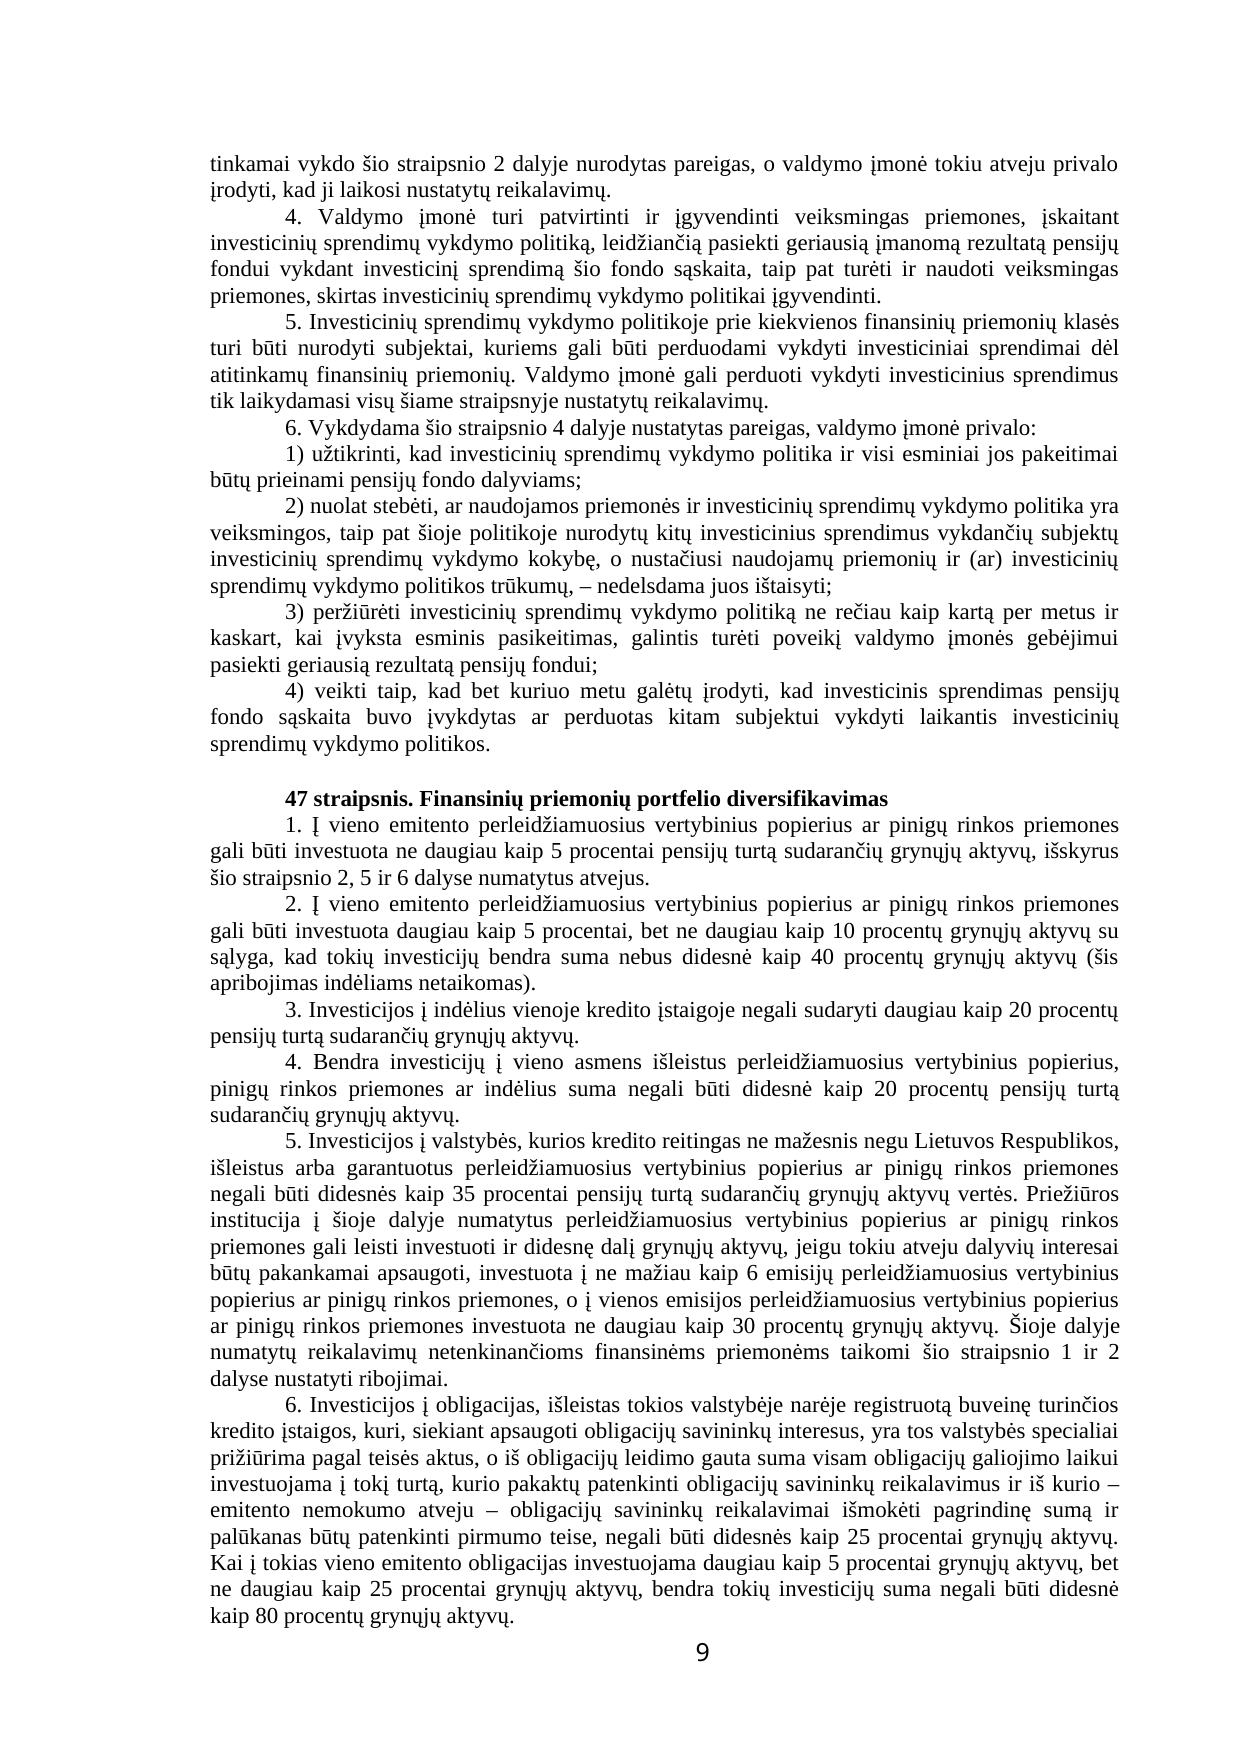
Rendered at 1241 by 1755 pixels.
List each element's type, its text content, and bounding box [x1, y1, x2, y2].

text 2) nuolat stebėti, ar naudojamos priemonės ir investicinių sprendimų vykdymo politika yra veiksmingos, taip pat šioje politikoje nurodytų kitų investicinius sprendimus vykdančių subjektų investicinių sprendimų vykdymo kokybę, o nustačiusi naudojamų priemonių ir (ar) investicinių sprendimų vykdymo politikos trūkumų, – nedelsdama juos ištaisyti; [210, 493, 1120, 598]
text 2. Į vieno emitento perleidžiamuosius vertybinius popierius ar pinigų rinkos priemones gali būti investuota daugiau kaip 5 procentai, bet ne daugiau kaip 10 procentų grynųjų aktyvų su sąlyga, kad tokių investicijų bendra suma nebus didesnė kaip 40 procentų grynųjų aktyvų (šis apribojimas indėliams netaikomas). [210, 890, 1120, 996]
text 3) peržiūrėti investicinių sprendimų vykdymo politiką ne rečiau kaip kartą per metus ir kaskart, kai įvyksta esminis pasikeitimas, galintis turėti poveikį valdymo įmonės gebėjimui pasiekti geriausią rezultatą pensijų fondui; [210, 598, 1120, 677]
text 4. Valdymo įmonė turi patvirtinti ir įgyvendinti veiksmingas priemones, įskaitant investicinių sprendimų vykdymo politiką, leidžiančią pasiekti geriausią įmanomą rezultatą pensijų fondui vykdant investicinį sprendimą šio fondo sąskaita, taip pat turėti ir naudoti veiksmingas priemones, skirtas investicinių sprendimų vykdymo politikai įgyvendinti. [210, 203, 1120, 308]
text 3. Investicijos į indėlius vienoje kredito įstaigoje negali sudaryti daugiau kaip 20 procentų pensijų turtą sudarančių grynųjų aktyvų. [210, 996, 1120, 1048]
text tinkamai vykdo šio straipsnio 2 dalyje nurodytas pareigas, o valdymo įmonė tokiu atveju privalo įrodyti, kad ji laikosi nustatytų reikalavimų. [210, 150, 1120, 203]
text 47 straipsnis. Finansinių priemonių portfelio diversifikavimas [210, 785, 1120, 811]
text 6. Investicijos į obligacijas, išleistas tokios valstybėje narėje registruotą buveinę turinčios kredito įstaigos, kuri, siekiant apsaugoti obligacijų savininkų interesus, yra tos valstybės specialiai prižiūrima pagal teisės aktus, o iš obligacijų leidimo gauta suma visam obligacijų galiojimo laikui investuojama į tokį turtą, kurio pakaktų patenkinti obligacijų savininkų reikalavimus ir iš kurio – emitento nemokumo atveju – obligacijų savininkų reikalavimai išmokėti pagrindinę sumą ir palūkanas būtų patenkinti pirmumo teise, negali būti didesnės kaip 25 procentai grynųjų aktyvų. Kai į tokias vieno emitento obligacijas investuojama daugiau kaip 5 procentai grynųjų aktyvų, bet ne daugiau kaip 25 procentai grynųjų aktyvų, bendra tokių investicijų suma negali būti didesnė kaip 80 procentų grynųjų aktyvų. [210, 1391, 1120, 1628]
text 4) veikti taip, kad bet kuriuo metu galėtų įrodyti, kad investicinis sprendimas pensijų fondo sąskaita buvo įvykdytas ar perduotas kitam subjektui vykdyti laikantis investicinių sprendimų vykdymo politikos. [210, 677, 1120, 756]
text 5. Investicijos į valstybės, kurios kredito reitingas ne mažesnis negu Lietuvos Respublikos, išleistus arba garantuotus perleidžiamuosius vertybinius popierius ar pinigų rinkos priemones negali būti didesnės kaip 35 procentai pensijų turtą sudarančių grynųjų aktyvų vertės. Priežiūros institucija į šioje dalyje numatytus perleidžiamuosius vertybinius popierius ar pinigų rinkos priemones gali leisti investuoti ir didesnę dalį grynųjų aktyvų, jeigu tokiu atveju dalyvių interesai būtų pakankamai apsaugoti, investuota į ne mažiau kaip 6 emisijų perleidžiamuosius vertybinius popierius ar pinigų rinkos priemones, o į vienos emisijos perleidžiamuosius vertybinius popierius ar pinigų rinkos priemones investuota ne daugiau kaip 30 procentų grynųjų aktyvų. Šioje dalyje numatytų reikalavimų netenkinančioms finansinėms priemonėms taikomi šio straipsnio 1 ir 2 dalyse nustatyti ribojimai. [210, 1127, 1120, 1391]
text 6. Vykdydama šio straipsnio 4 dalyje nustatytas pareigas, valdymo įmonė privalo: [210, 413, 1120, 440]
text 5. Investicinių sprendimų vykdymo politikoje prie kiekvienos finansinių priemonių klasės turi būti nurodyti subjektai, kuriems gali būti perduodami vykdyti investiciniai sprendimai dėl atitinkamų finansinių priemonių. Valdymo įmonė gali perduoti vykdyti investicinius sprendimus tik laikydamasi visų šiame straipsnyje nustatytų reikalavimų. [210, 308, 1120, 413]
text 4. Bendra investicijų į vieno asmens išleistus perleidžiamuosius vertybinius popierius, pinigų rinkos priemones ar indėlius suma negali būti didesnė kaip 20 procentų pensijų turtą sudarančių grynųjų aktyvų. [210, 1048, 1120, 1127]
text 1. Į vieno emitento perleidžiamuosius vertybinius popierius ar pinigų rinkos priemones gali būti investuota ne daugiau kaip 5 procentai pensijų turtą sudarančių grynųjų aktyvų, išskyrus šio straipsnio 2, 5 ir 6 dalyse numatytus atvejus. [210, 811, 1120, 890]
text 1) užtikrinti, kad investicinių sprendimų vykdymo politika ir visi esminiai jos pakeitimai būtų prieinami pensijų fondo dalyviams; [210, 440, 1120, 493]
